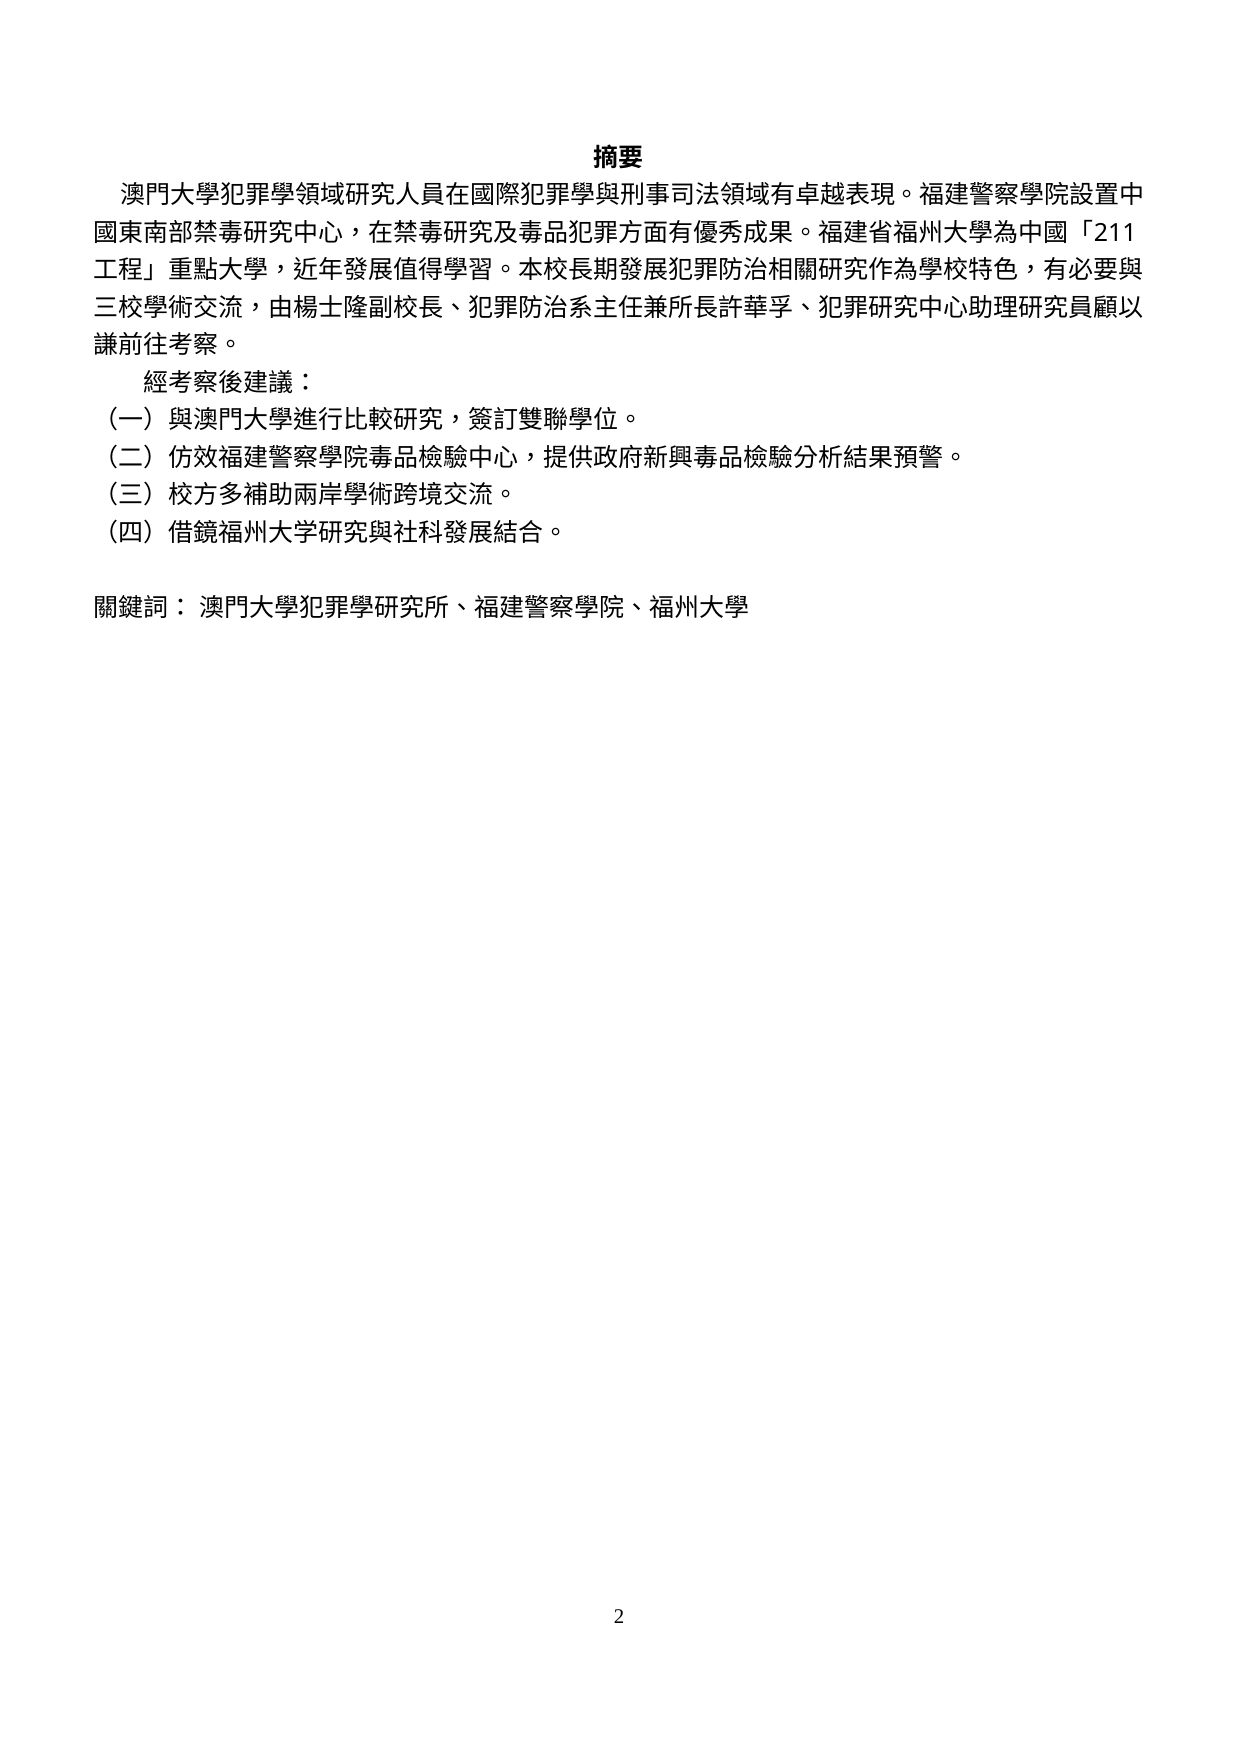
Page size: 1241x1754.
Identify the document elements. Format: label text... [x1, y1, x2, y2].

text 經考察後建議： [94, 361, 1144, 399]
text （四）借鏡福州大学研究與社科發展結合。 [94, 511, 1144, 549]
text 關鍵詞： 澳門大學犯罪學研究所、福建警察學院、福州大學 [94, 586, 1144, 624]
text （一）與澳門大學進行比較研究，簽訂雙聯學位。 [94, 399, 1144, 436]
text （三）校方多補助兩岸學術跨境交流。 [94, 474, 1144, 511]
subtitle 摘要 [94, 136, 1144, 174]
text 澳門大學犯罪學領域研究人員在國際犯罪學與刑事司法領域有卓越表現。福建警察學院設置中國東南部禁毒研究中心，在禁毒研究及毒品犯罪方面有優秀成果。福建省福州大學為中國「211工程」重點大學，近年發展值得學習。本校長期發展犯罪防治相關研究作為學校特色，有必要與三校學術交流，由楊士隆副校長、犯罪防治系主任兼所長許華孚、犯罪研究中心助理研究員顧以謙前往考察。 [94, 174, 1144, 361]
text （二）仿效福建警察學院毒品檢驗中心，提供政府新興毒品檢驗分析結果預警。 [94, 436, 1144, 474]
